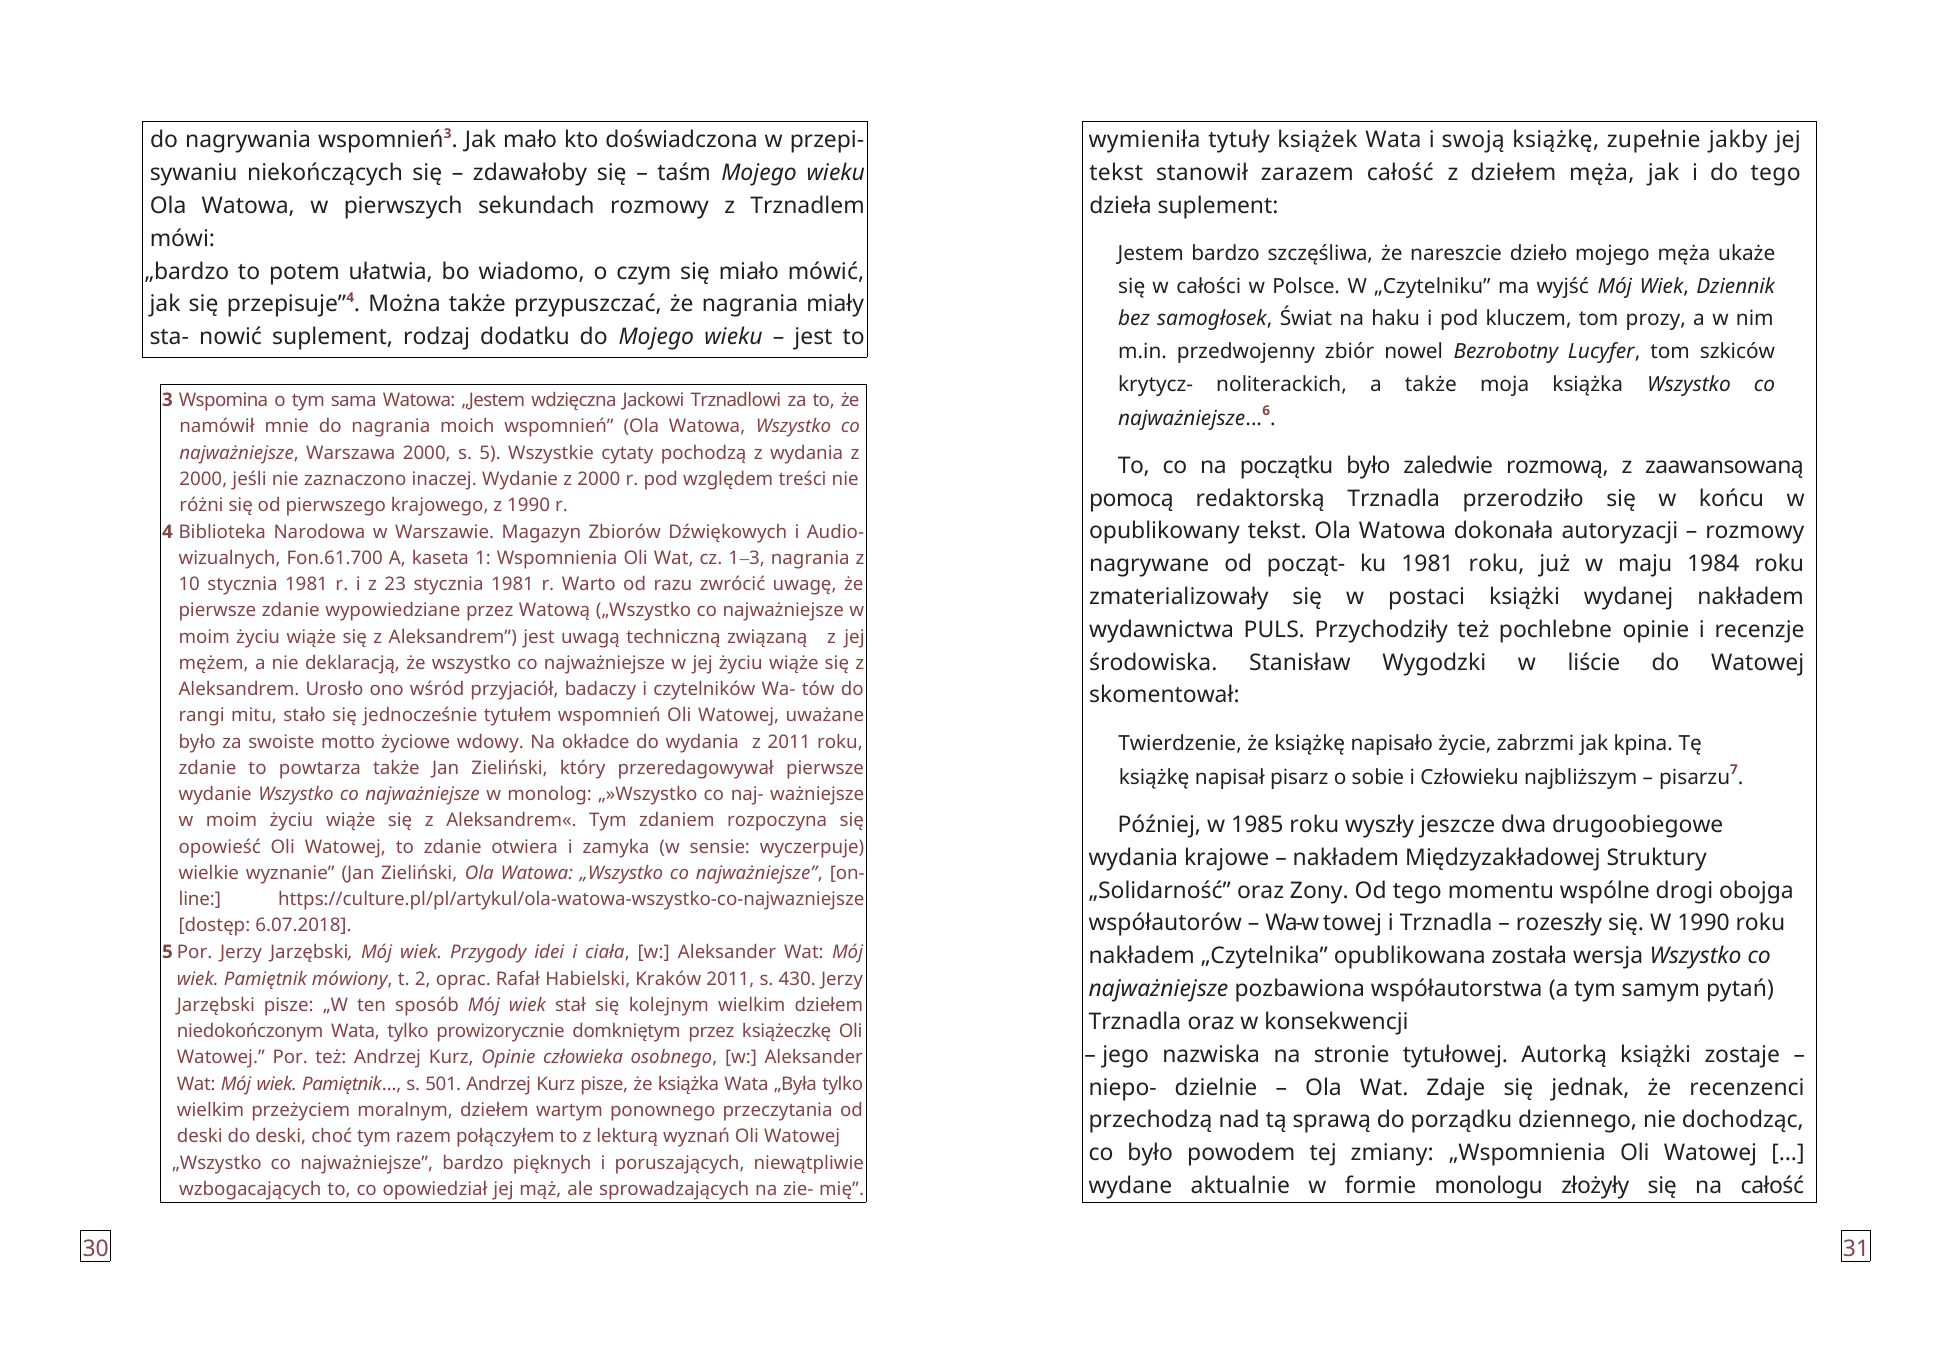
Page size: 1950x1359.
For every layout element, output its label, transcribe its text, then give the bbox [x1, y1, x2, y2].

text 30 [82, 1232, 109, 1261]
text „Wszystko co najważniejsze”, bardzo pięknych i poruszających, niewątpliwie wzbogacających to, co opowiedział jej mąż, ale sprowadzających na zie- mię”. Por. też: Adriana Szymańska, Love story. „Tygodnik Solidarność” 1991, nr 16 (135), s. 16. „Książkę Oli Watowej można potraktować jako suplement do Mojego wieku i Dziennika bez samogłosek Aleksandra Wata”. [172, 1149, 864, 1202]
text wymieniła tytuły książek Wata i swoją książkę, zupełnie jakby jej tekst stanowił zarazem całość z dziełem męża, jak i do tego dzieła suplement: [1088, 123, 1801, 220]
text 31 [1843, 1232, 1870, 1261]
text do nagrywania wspomnień3. Jak mało kto doświadczona w przepi- sywaniu niekończących się – zdawałoby się – taśm Mojego wieku Ola Watowa, w pierwszych sekundach rozmowy z Trznadlem mówi: [149, 123, 865, 253]
list Por. Jerzy Jarzębski, Mój wiek. Przygody idei i ciała, [w:] Aleksander Wat: Mój wiek. Pamiętnik mówiony, t. 2, oprac. Rafał Habielski, Kraków 2011, s. 430. Jerzy Jarzębski pisze: „W ten sposób Mój wiek stał się kolejnym wielkim dziełem niedokończonym Wata, tylko prowizorycznie domkniętym przez książeczkę Oli Watowej.” Por. też: Andrzej Kurz, Opinie człowieka osobnego, [w:] Aleksander Wat: Mój wiek. Pamiętnik…, s. 501. Andrzej Kurz pisze, że książka Wata „Była tylko wielkim przeżyciem moralnym, dziełem wartym ponownego przeczytania od deski do deski, choć tym razem połączyłem to z lekturą wyznań Oli Watowej [162, 939, 863, 1148]
text Później, w 1985 roku wyszły jeszcze dwa drugoobiegowe wydania krajowe – nakładem Międzyzakładowej Struktury „Solidarność” oraz Zony. Od tego momentu wspólne drogi obojga współautorów – Wa-w towej i Trznadla – rozeszły się. W 1990 roku nakładem „Czytelnika” opublikowana została wersja Wszystko co najważniejsze pozbawiona współautorstwa (a tym samym pytań) Trznadla oraz w konsekwencji [1088, 808, 1816, 1036]
text Jestem bardzo szczęśliwa, że nareszcie dzieło mojego męża ukaże się w całości w Polsce. W „Czytelniku” ma wyjść Mój Wiek, Dziennik bez samogłosek, Świat na haku i pod kluczem, tom prozy, a w nim m.in. przedwojenny zbiór nowel Bezrobotny Lucyfer, tom szkiców krytycz- noliterackich, a także moja książka Wszystko co najważniejsze...6. [1117, 238, 1775, 432]
list jego nazwiska na stronie tytułowej. Autorką książki zostaje – niepo- dzielnie – Ola Wat. Zdaje się jednak, że recenzenci przechodzą nad tą sprawą do porządku dziennego, nie dochodząc, co było powodem tej zmiany: „Wspomnienia Oli Watowej […] wydane aktualnie w formie monologu złożyły się na całość przejmującą nie tyle grozą opisywanych wydarzeń, ile przenikliwą samoświadomością autorki […]”8. Inaczej zachowuje się sama Watowa, która w nieco zdawkowej nocie wyjaśnia, że powodem zakończenia współpracy była różnica zdań – żądanie [1084, 1038, 1804, 1202]
list Biblioteka Narodowa w Warszawie. Magazyn Zbiorów Dźwiękowych i Audio- wizualnych, Fon.61.700 A, kaseta 1: Wspomnienia Oli Wat, cz. 1‒3, nagrania z 10 stycznia 1981 r. i z 23 stycznia 1981 r. Warto od razu zwrócić uwagę, że pierwsze zdanie wypowiedziane przez Watową („Wszystko co najważniejsze w moim życiu wiąże się z Aleksandrem”) jest uwagą techniczną związaną z jej mężem, a nie deklaracją, że wszystko co najważniejsze w jej życiu wiąże się z Aleksandrem. Urosło ono wśród przyjaciół, badaczy i czytelników Wa- tów do rangi mitu, stało się jednocześnie tytułem wspomnień Oli Watowej, uważane było za swoiste motto życiowe wdowy. Na okładce do wydania z 2011 roku, zdanie to powtarza także Jan Zieliński, który przeredagowywał pierwsze wydanie Wszystko co najważniejsze w monolog: „»Wszystko co naj- ważniejsze w moim życiu wiąże się z Aleksandrem«. Tym zdaniem rozpoczyna się opowieść Oli Watowej, to zdanie otwiera i zamyka (w sensie: wyczerpuje) wielkie wyznanie” (Jan Zieliński, Ola Watowa: „Wszystko co najważniejsze”, [on-line:] https://culture.pl/pl/artykul/ola-watowa-wszystko-co-najwazniejsze [dostęp: 6.07.2018]. [162, 518, 864, 937]
text Twierdzenie, że książkę napisało życie, zabrzmi jak kpina. Tę książkę napisał pisarz o sobie i Człowieku najbliższym – pisarzu7. [1118, 728, 1772, 791]
list Wspomina o tym sama Watowa: „Jestem wdzięczna Jackowi Trznadlowi za to, że namówił mnie do nagrania moich wspomnień” (Ola Watowa, Wszystko co najważniejsze, Warszawa 2000, s. 5). Wszystkie cytaty pochodzą z wydania z 2000, jeśli nie zaznaczono inaczej. Wydanie z 2000 r. pod względem treści nie różni się od pierwszego krajowego, z 1990 r. [162, 386, 860, 517]
text „bardzo to potem ułatwia, bo wiadomo, o czym się miało mówić, jak się przepisuje”4. Można także przypuszczać, że nagrania miały sta- nowić suplement, rodzaj dodatku do Mojego wieku – jest to opinia często powtarzana przez badaczy Wata5, a nawet przez Watową, która w 1989 roku w rozmowie z Janem Zielińskim jednym tchem [144, 254, 865, 357]
text To, co na początku było zaledwie rozmową, z zaawansowaną pomocą redaktorską Trznadla przerodziło się w końcu w opublikowany tekst. Ola Watowa dokonała autoryzacji – rozmowy nagrywane od począt- ku 1981 roku, już w maju 1984 roku zmaterializowały się w postaci książki wydanej nakładem wydawnictwa PULS. Przychodziły też pochlebne opinie i recenzje środowiska. Stanisław Wygodzki w liście do Watowej skomentował: [1089, 449, 1804, 710]
